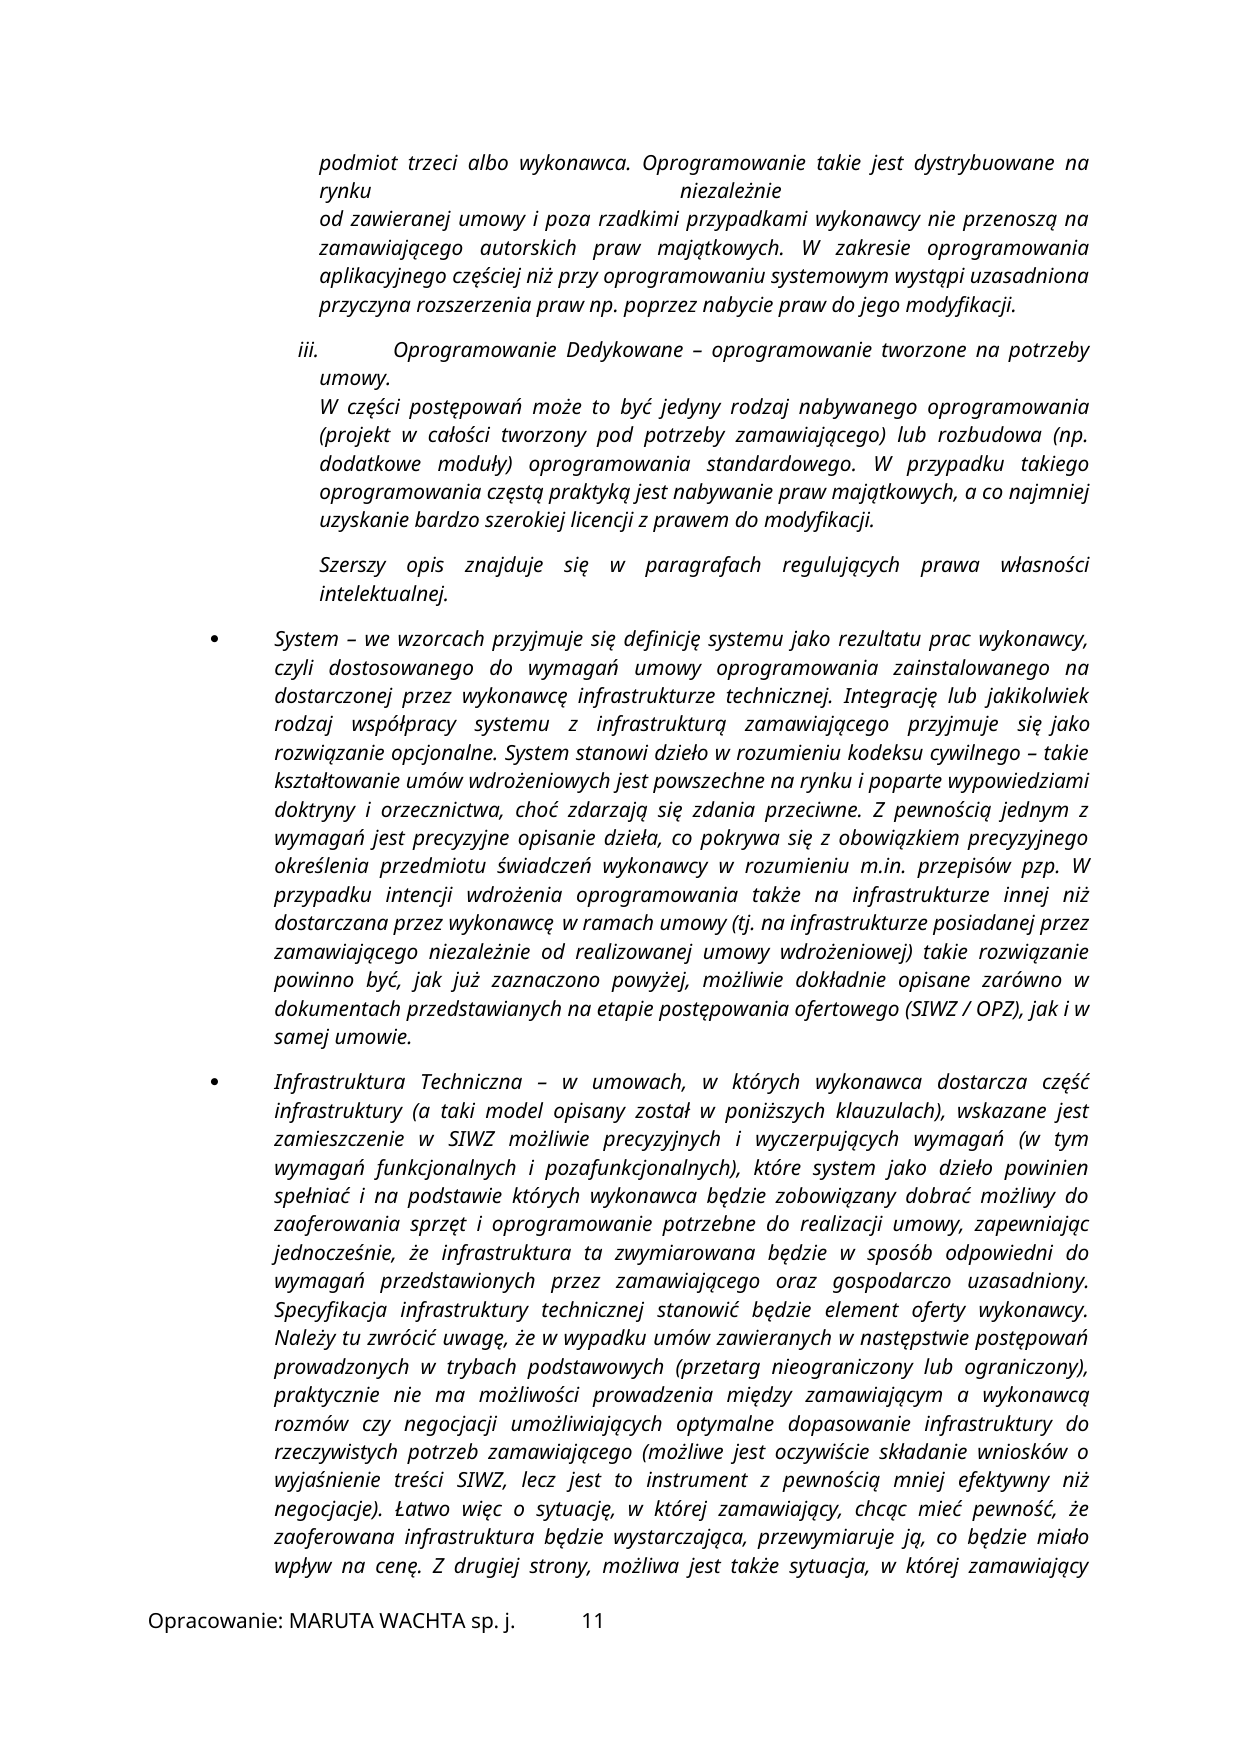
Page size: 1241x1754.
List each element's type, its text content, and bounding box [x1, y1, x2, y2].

text Szerszy opis znajduje się w paragrafach regulujących prawa własności intelektualnej. [319, 551, 1093, 607]
list Oprogramowanie Dedykowane – oprogramowanie tworzone na potrzeby umowy. W części postępowań może to być jedyny rodzaj nabywanego oprogramowania (projekt w całości tworzony pod potrzeby zamawiającego) lub rozbudowa (np. dodatkowe moduły) oprogramowania standardowego. W przypadku takiego oprogramowania częstą praktyką jest nabywanie praw majątkowych, a co najmniej uzyskanie bardzo szerokiej licencji z prawem do modyfikacji. [319, 335, 1093, 534]
list podmiot trzeci albo wykonawca. Oprogramowanie takie jest dystrybuowane na rynku niezależnie od zawieranej umowy i poza rzadkimi przypadkami wykonawcy nie przenoszą na zamawiającego autorskich praw majątkowych. W zakresie oprogramowania aplikacyjnego częściej niż przy oprogramowaniu systemowym wystąpi uzasadniona przyczyna rozszerzenia praw np. poprzez nabycie praw do jego modyfikacji. [319, 148, 1093, 318]
list System – we wzorcach przyjmuje się definicję systemu jako rezultatu prac wykonawcy, czyli dostosowanego do wymagań umowy oprogramowania zainstalowanego na dostarczonej przez wykonawcę infrastrukturze technicznej. Integrację lub jakikolwiek rodzaj współpracy systemu z infrastrukturą zamawiającego przyjmuje się jako rozwiązanie opcjonalne. System stanowi dzieło w rozumieniu kodeksu cywilnego – takie kształtowanie umów wdrożeniowych jest powszechne na rynku i poparte wypowiedziami doktryny i orzecznictwa, choć zdarzają się zdania przeciwne. Z pewnością jednym z wymagań jest precyzyjne opisanie dzieła, co pokrywa się z obowiązkiem precyzyjnego określenia przedmiotu świadczeń wykonawcy w rozumieniu m.in. przepisów pzp. W przypadku intencji wdrożenia oprogramowania także na infrastrukturze innej niż dostarczana przez wykonawcę w ramach umowy (tj. na infrastrukturze posiadanej przez zamawiającego niezależnie od realizowanej umowy wdrożeniowej) takie rozwiązanie powinno być, jak już zaznaczono powyżej, możliwie dokładnie opisane zarówno w dokumentach przedstawianych na etapie postępowania ofertowego (SIWZ / OPZ), jak i w samej umowie. [211, 624, 1093, 1051]
list Infrastruktura Techniczna – w umowach, w których wykonawca dostarcza część infrastruktury (a taki model opisany został w poniższych klauzulach), wskazane jest zamieszczenie w SIWZ możliwie precyzyjnych i wyczerpujących wymagań (w tym wymagań funkcjonalnych i pozafunkcjonalnych), które system jako dzieło powinien spełniać i na podstawie których wykonawca będzie zobowiązany dobrać możliwy do zaoferowania sprzęt i oprogramowanie potrzebne do realizacji umowy, zapewniając jednocześnie, że infrastruktura ta zwymiarowana będzie w sposób odpowiedni do wymagań przedstawionych przez zamawiającego oraz gospodarczo uzasadniony. Specyfikacja infrastruktury technicznej stanowić będzie element oferty wykonawcy. Należy tu zwrócić uwagę, że w wypadku umów zawieranych w następstwie postępowań prowadzonych w trybach podstawowych (przetarg nieograniczony lub ograniczony), praktycznie nie ma możliwości prowadzenia między zamawiającym a wykonawcą rozmów czy negocjacji umożliwiających optymalne dopasowanie infrastruktury do rzeczywistych potrzeb zamawiającego (możliwe jest oczywiście składanie wniosków o wyjaśnienie treści SIWZ, lecz jest to instrument z pewnością mniej efektywny niż negocjacje). Łatwo więc o sytuację, w której zamawiający, chcąc mieć pewność, że zaoferowana infrastruktura będzie wystarczająca, przewymiaruje ją, co będzie miało wpływ na cenę. Z drugiej strony, możliwa jest także sytuacja, w której zamawiający [211, 1067, 1093, 1579]
